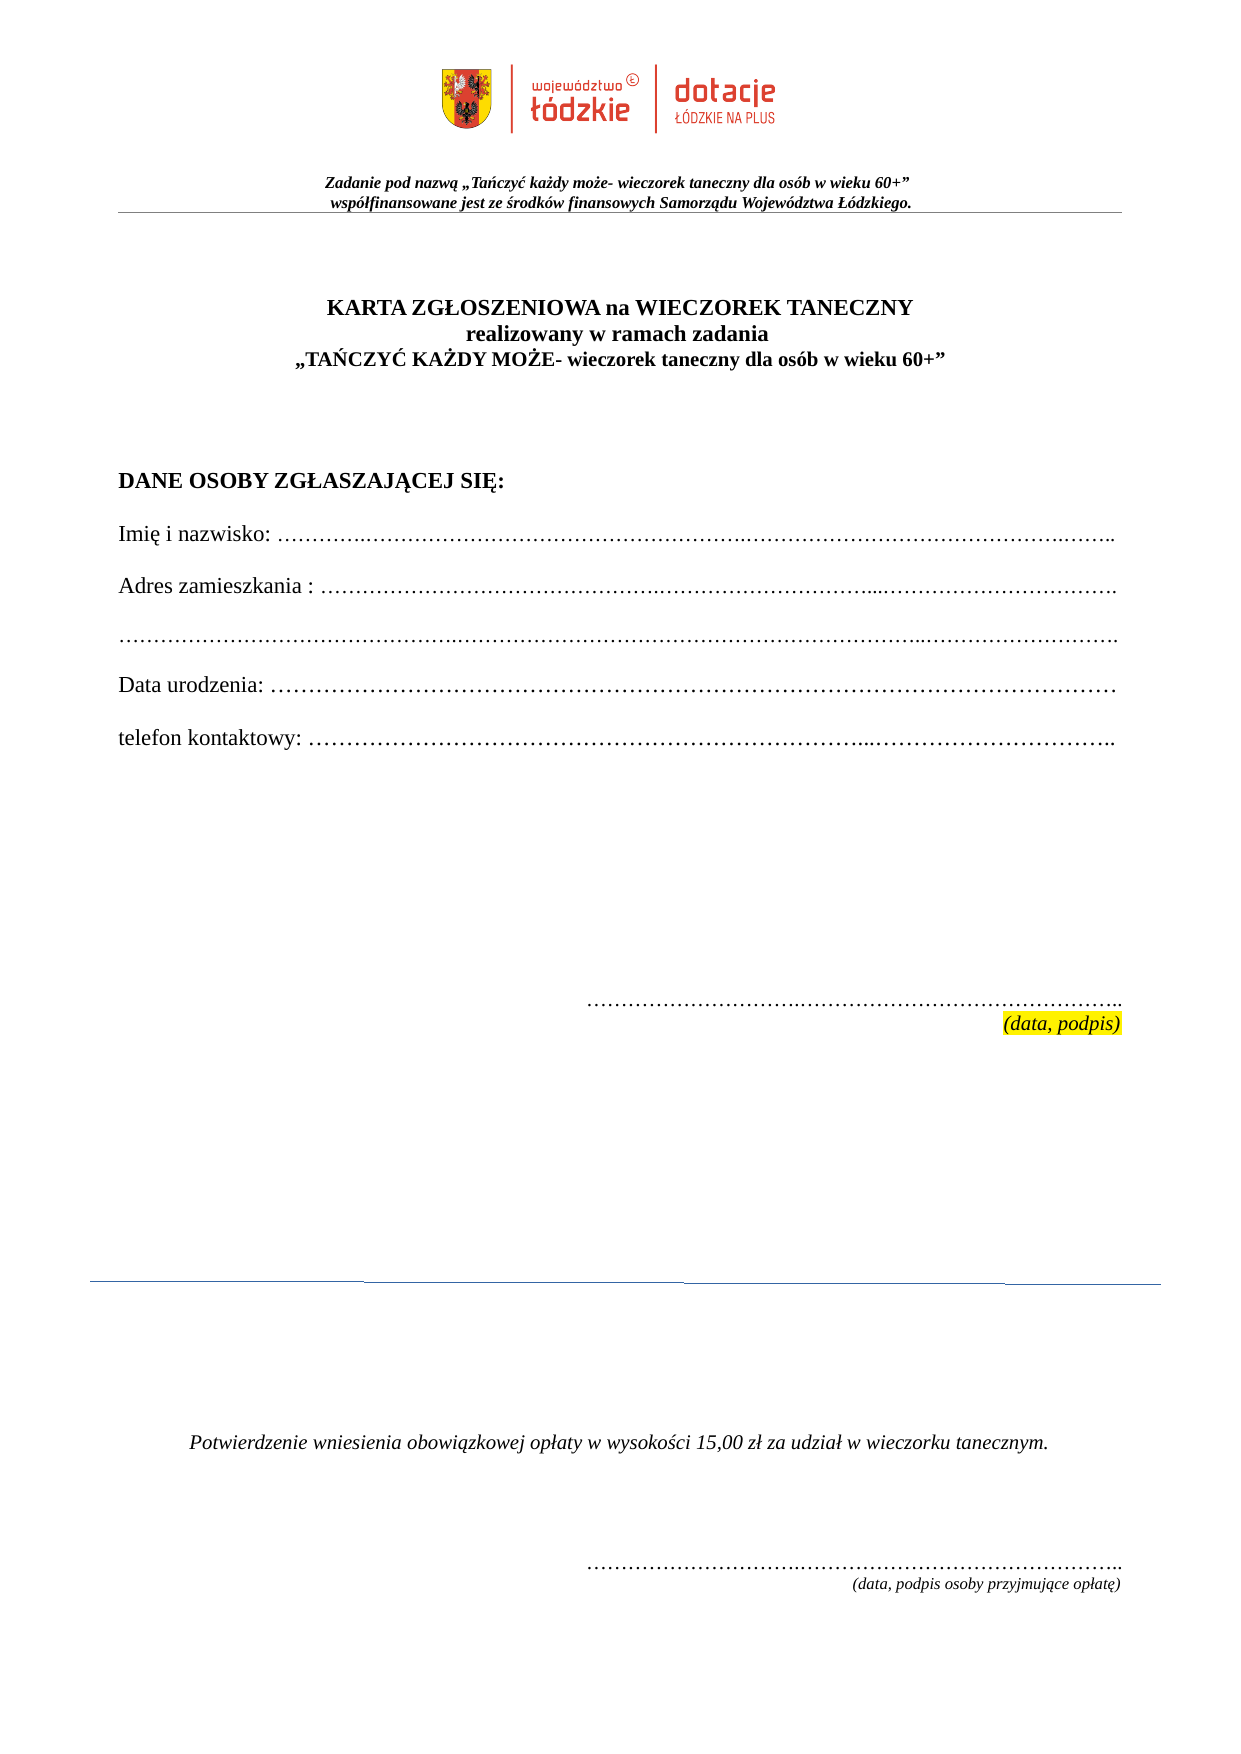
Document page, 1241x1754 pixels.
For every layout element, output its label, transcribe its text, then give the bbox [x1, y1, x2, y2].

text Zadanie pod nazwą „Tańczyć każdy może- wieczorek taneczny dla osób w wieku 60+” współfinansowane jest ze środków finansowych Samorządu Województwa Łódzkiego. [118, 173, 1122, 212]
text ………………………….……………………………………….. [118, 1550, 1122, 1574]
text Potwierdzenie wniesienia obowiązkowej opłaty w wysokości 15,00 zł za udział w wieczorku tanecznym. [118, 1429, 1122, 1454]
text DANE OSOBY ZGŁASZAJĄCEJ SIĘ: [118, 467, 1122, 493]
text Imię i nazwisko: ………….……………………………………………….……………………………………….…….. [118, 520, 1122, 546]
text (data, podpis osoby przyjmujące opłatę) [118, 1574, 1122, 1593]
text ………………………………………….…………………………………………………………..………………………. [118, 623, 1122, 647]
text Data urodzenia: ………………………………………………………………………………………………… [118, 671, 1122, 697]
picture [419, 51, 798, 148]
text (data, podpis) [118, 1011, 1122, 1035]
text realizowany w ramach zadania „TAŃCZYĆ KAŻDY MOŻE- wieczorek taneczny dla osób w wieku 60+” [118, 320, 1122, 371]
text Adres zamieszkania : ………………………………………….…………………………...……………………………. [118, 572, 1122, 599]
text KARTA ZGŁOSZENIOWA na WIECZOREK TANECZNY [118, 294, 1122, 320]
text ………………………….……………………………………….. [118, 987, 1122, 1011]
text telefon kontaktowy: ………………………………………………………………...………………………….. [118, 724, 1122, 750]
